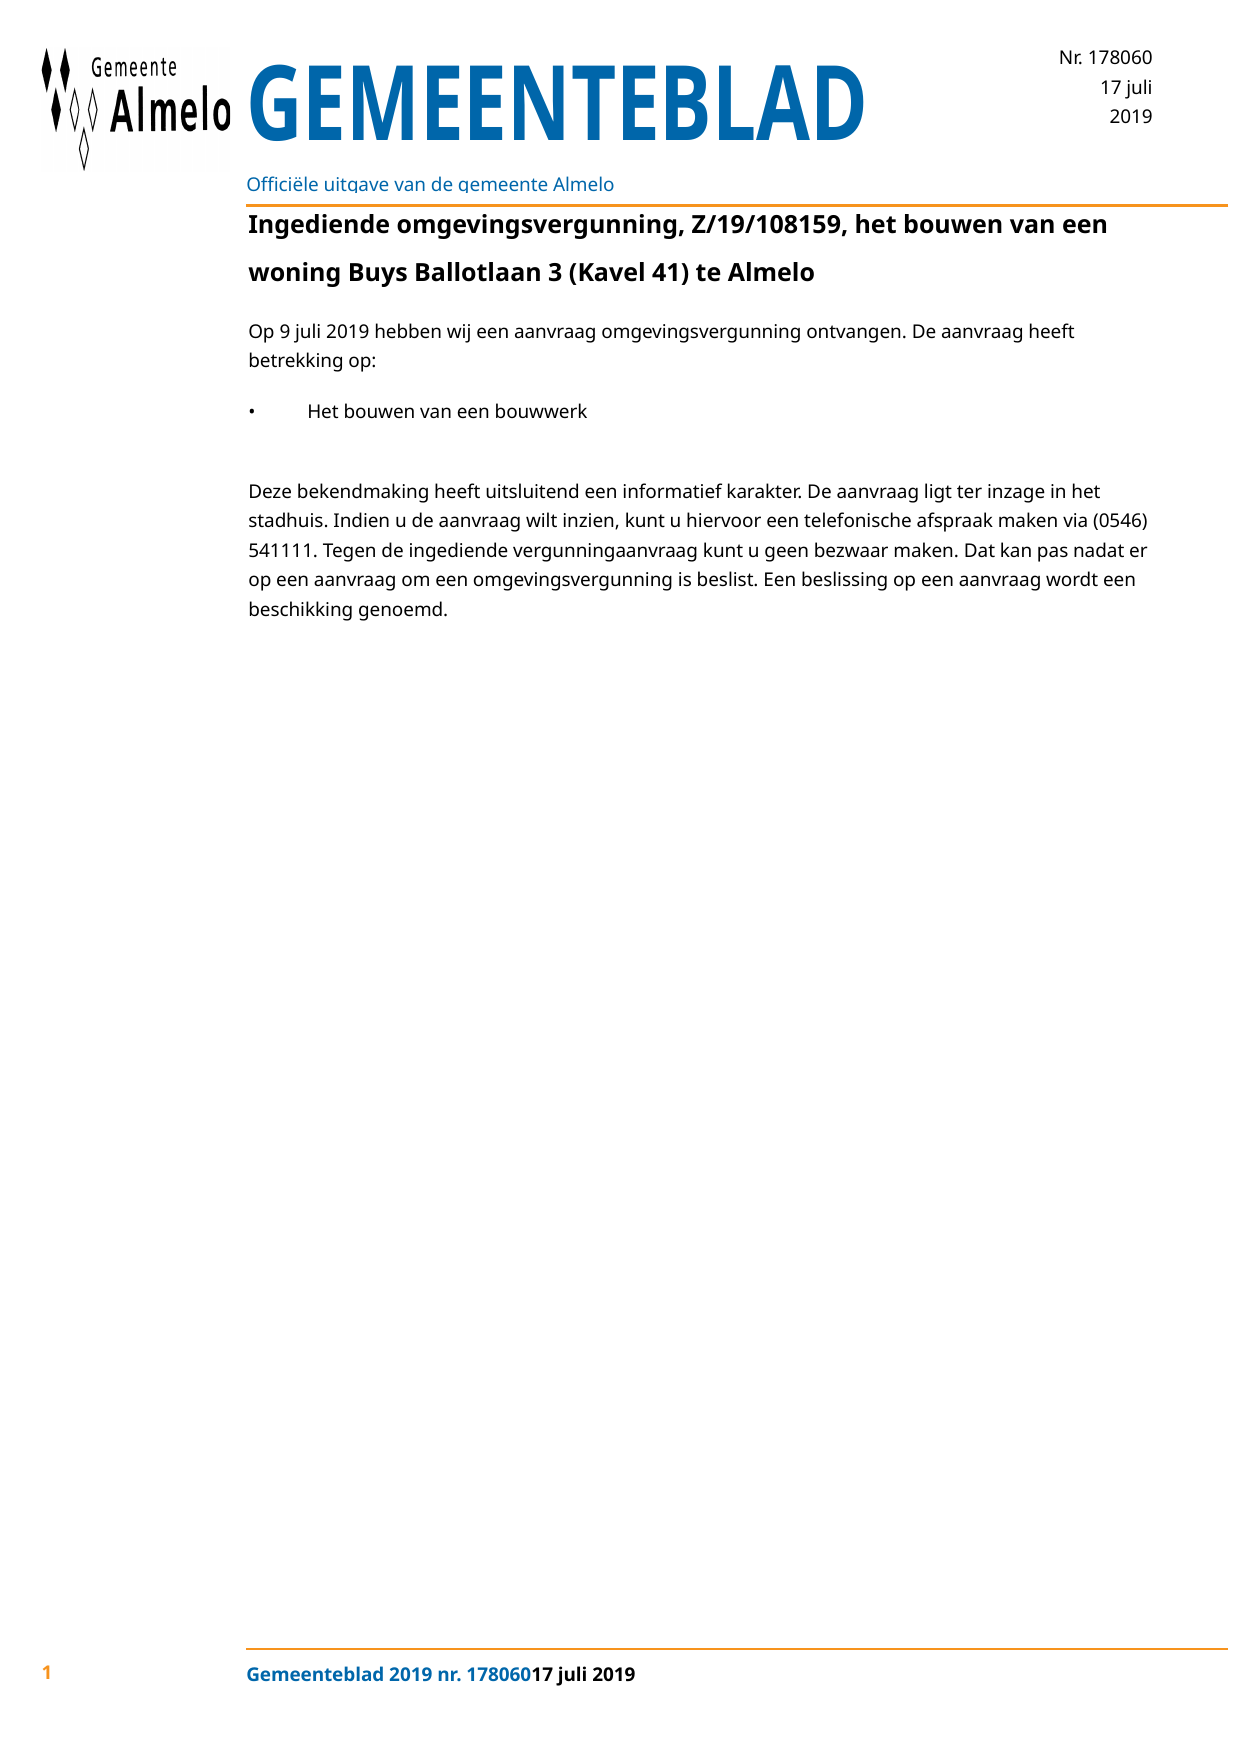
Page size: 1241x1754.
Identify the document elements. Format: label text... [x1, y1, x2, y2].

text Op 9 juli 2019 hebben wij een aanvraag omgevingsvergunning ontvangen. De aanvraag heeft betrekking op: [248, 318, 1152, 373]
list Het bouwen van een bouwwerk [248, 398, 1152, 424]
picture [41, 47, 231, 172]
text Deze bekendmaking heeft uitsluitend een informatief karakter. De aanvraag ligt ter inzage in het stadhuis. Indien u de aanvraag wilt inzien, kunt u hiervoor een telefonische afspraak maken via (0546) 541111. Tegen de ingediende vergunningaanvraag kunt u geen bezwaar maken. Dat kan pas nadat er op een aanvraag om een omgevingsvergunning is beslist. Een beslissing op een aanvraag wordt een beschikking genoemd. [248, 478, 1152, 622]
text Ingediende omgevingsvergunning, Z/19/108159, het bouwen van een woning Buys Ballotlaan 3 (Kavel 41) te Almelo [248, 207, 1152, 288]
